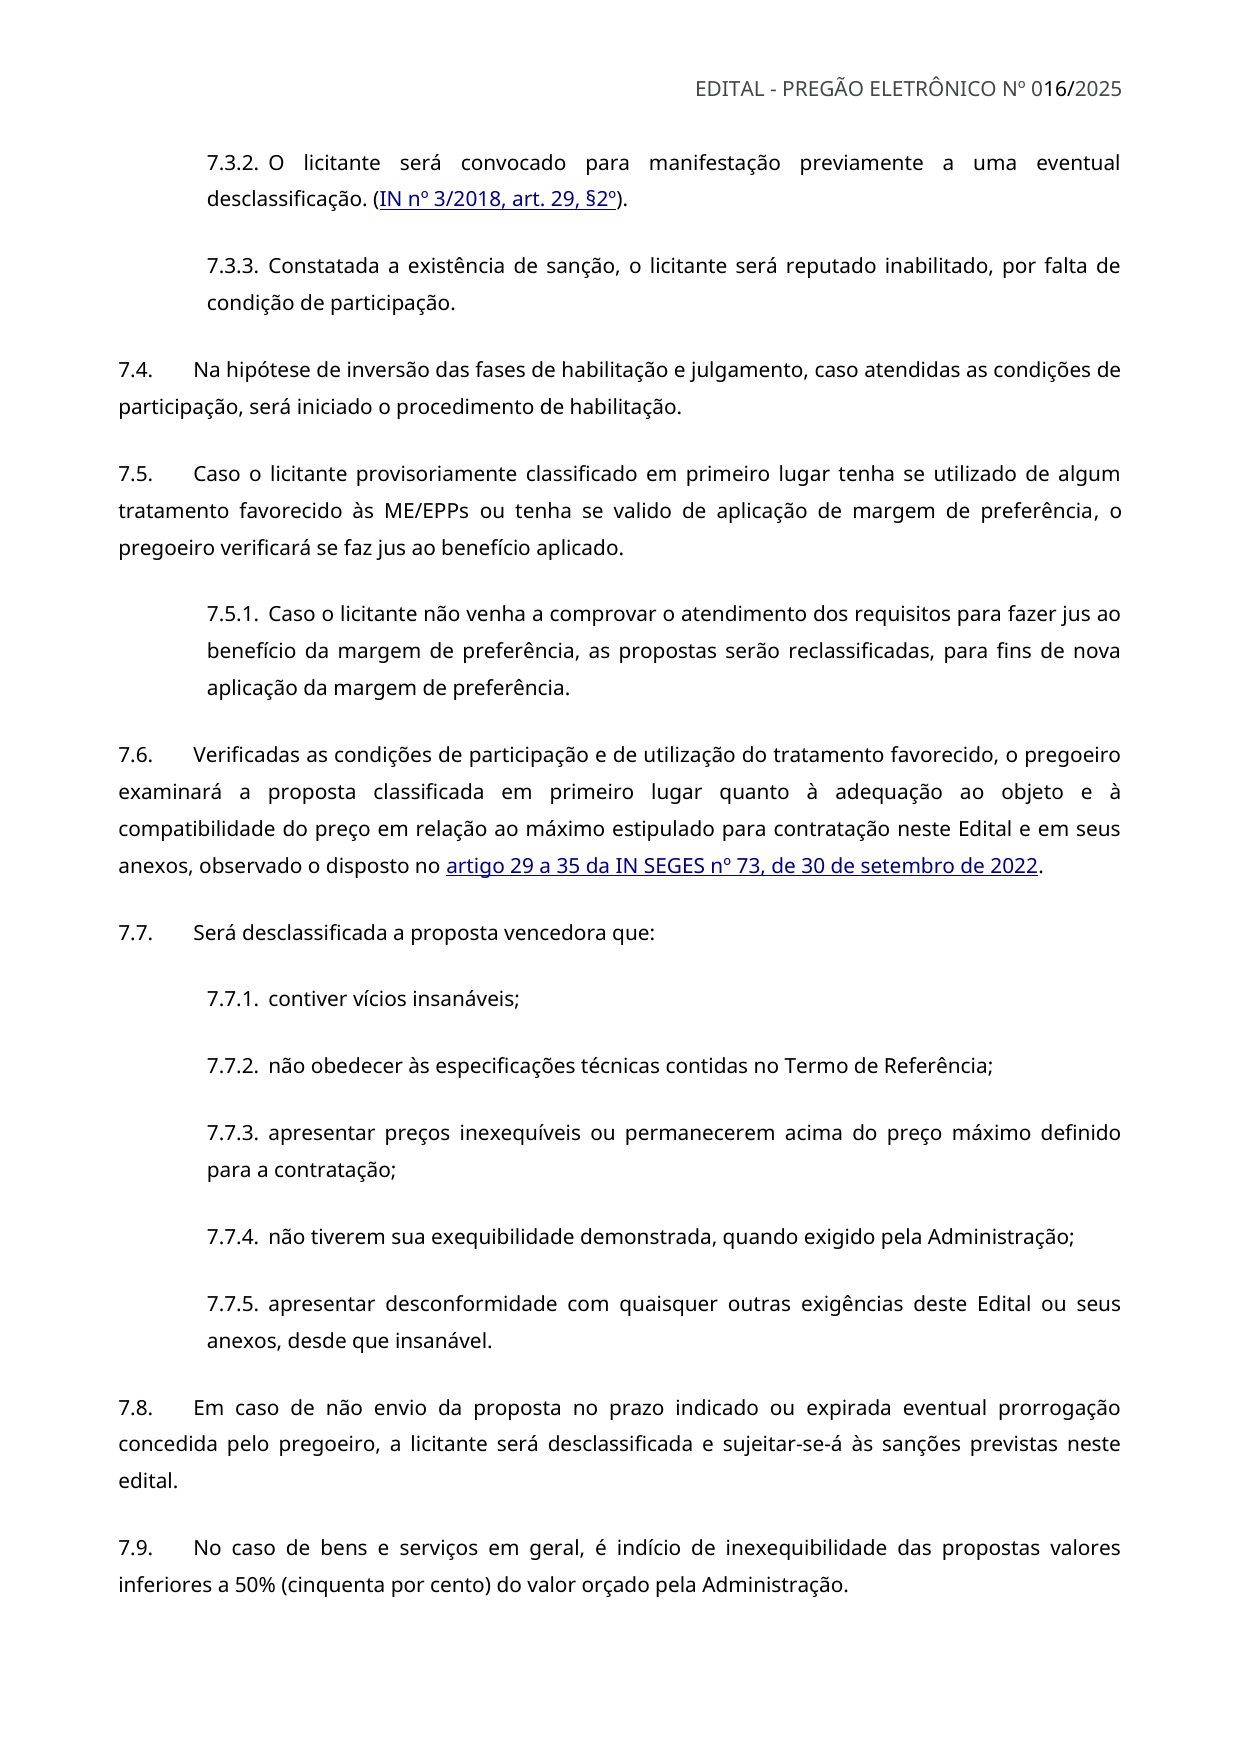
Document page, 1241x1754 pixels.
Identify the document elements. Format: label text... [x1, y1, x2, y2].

list Em caso de não envio da proposta no prazo indicado ou expirada eventual prorrogação concedida pelo pregoeiro, a licitante será desclassificada e sujeitar-se-á às sanções previstas neste edital. [118, 1393, 1122, 1495]
list Na hipótese de inversão das fases de habilitação e julgamento, caso atendidas as condições de participação, será iniciado o procedimento de habilitação. [118, 355, 1122, 421]
list No caso de bens e serviços em geral, é indício de inexequibilidade das propostas valores inferiores a 50% (cinquenta por cento) do valor orçado pela Administração. [118, 1533, 1122, 1599]
list Caso o licitante provisoriamente classificado em primeiro lugar tenha se utilizado de algum tratamento favorecido às ME/EPPs ou tenha se valido de aplicação de margem de preferência, o pregoeiro verificará se faz jus ao benefício aplicado. [118, 459, 1122, 561]
list apresentar desconformidade com quaisquer outras exigências deste Edital ou seus anexos, desde que insanável. [207, 1289, 1122, 1354]
list O licitante será convocado para manifestação previamente a uma eventual desclassificação. (IN nº 3/2018, art. 29, §2º). [207, 148, 1122, 213]
list Caso o licitante não venha a comprovar o atendimento dos requisitos para fazer jus ao benefício da margem de preferência, as propostas serão reclassificadas, para fins de nova aplicação da margem de preferência. [207, 599, 1122, 702]
list não obedecer às especificações técnicas contidas no Termo de Referência; [207, 1051, 1122, 1080]
list Constatada a existência de sanção, o licitante será reputado inabilitado, por falta de condição de participação. [207, 251, 1122, 317]
list apresentar preços inexequíveis ou permanecerem acima do preço máximo definido para a contratação; [207, 1118, 1122, 1184]
list não tiverem sua exequibilidade demonstrada, quando exigido pela Administração; [207, 1222, 1122, 1251]
list Verificadas as condições de participação e de utilização do tratamento favorecido, o pregoeiro examinará a proposta classificada em primeiro lugar quanto à adequação ao objeto e à compatibilidade do preço em relação ao máximo estipulado para contratação neste Edital e em seus anexos, observado o disposto no artigo 29 a 35 da IN SEGES nº 73, de 30 de setembro de 2022. [118, 740, 1122, 879]
list contiver vícios insanáveis; [207, 984, 1122, 1013]
list Será desclassificada a proposta vencedora que: [118, 918, 1122, 946]
